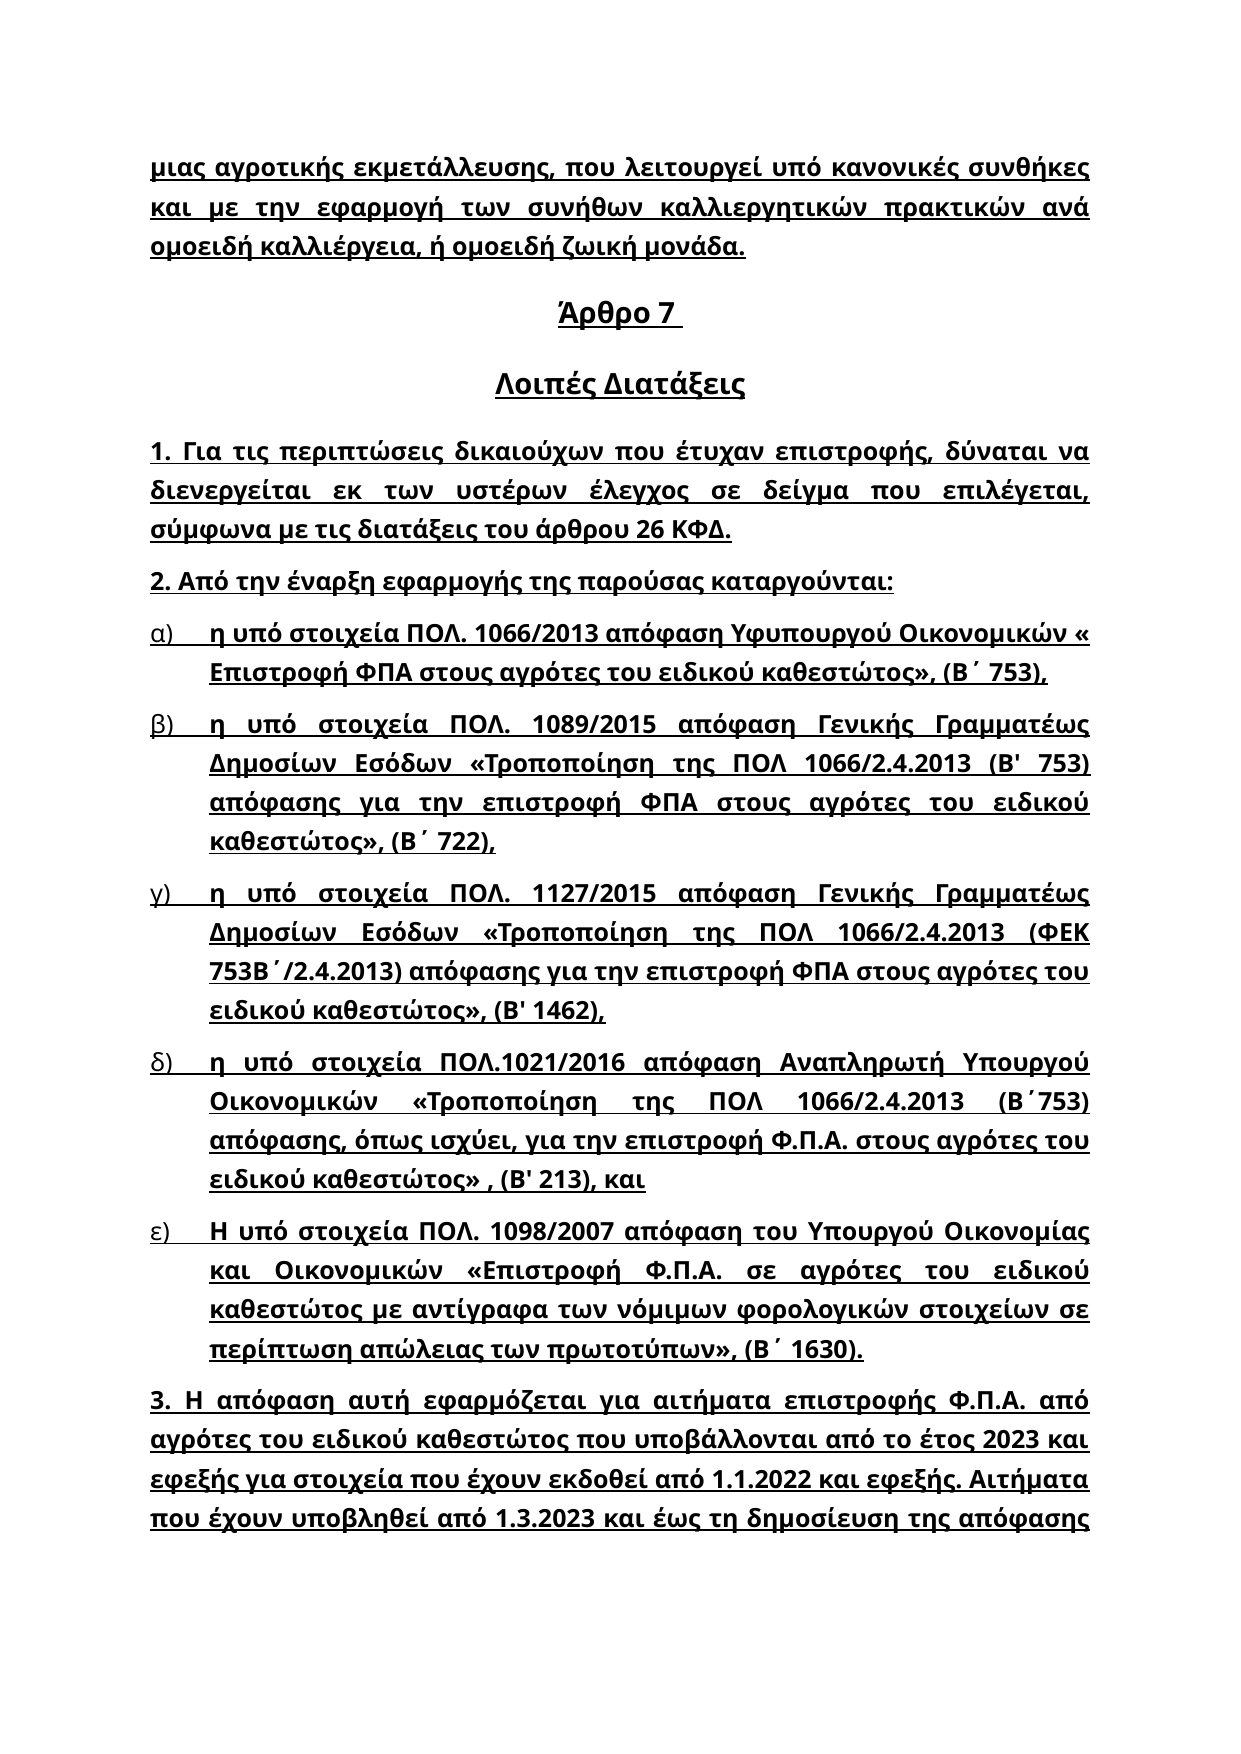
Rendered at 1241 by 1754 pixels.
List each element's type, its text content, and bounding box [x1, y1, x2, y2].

text μιας αγροτικής εκμετάλλευσης, που λειτουργεί υπό κανονικές συνθήκες [150, 150, 1090, 179]
text σύμφωνα με τις διατάξεις του άρθρου 26 ΚΦΔ. [150, 504, 1090, 546]
text 3. Η απόφαση αυτή εφαρμόζεται για αιτήματα επιστροφής Φ.Π.Α. από [150, 1383, 1090, 1412]
text εφεξής για στοιχεία που έχουν εκδοθεί από 1.1.2022 και εφεξής. Αιτήματα [150, 1453, 1090, 1490]
list Επιστροφή ΦΠΑ στους αγρότες του ειδικού καθεστώτος», (Β΄ 753), [150, 646, 1090, 689]
list α) η υπό στοιχεία ΠΟΛ. 1066/2013 απόφαση Υφυπουργού Οικονομικών « [150, 615, 1090, 644]
list β) η υπό στοιχεία ΠΟΛ. 1089/2015 απόφαση Γενικής Γραμματέως [150, 706, 1090, 735]
list Οικονομικών «Τροποποίηση της ΠΟΛ 1066/2.4.2013 (Β΄753) απόφασης, όπως ισχύει, για την επιστροφή Φ.Π.Α. στους αγρότες του ειδικού καθεστώτος» , (Β' 213), και [150, 1075, 1090, 1196]
text 2. Από την έναρξη εφαρμογής της παρούσας καταργούνται: [150, 564, 1090, 598]
list Δημοσίων Εσόδων «Τροποποίηση της ΠΟΛ 1066/2.4.2013 (ΦΕΚ 753Β΄/2.4.2013) απόφασης για την επιστροφή ΦΠΑ στους αγρότες του ειδικού καθεστώτος», (Β' 1462), [150, 906, 1090, 1027]
subtitle Άρθρο 7 [150, 292, 1090, 332]
text αγρότες του ειδικού καθεστώτος που υποβάλλονται από το έτος 2023 και [150, 1414, 1090, 1451]
text που έχουν υποβληθεί από 1.3.2023 και έως τη δημοσίευση της απόφασης [150, 1492, 1090, 1529]
list γ) η υπό στοιχεία ΠΟΛ. 1127/2015 απόφαση Γενικής Γραμματέως [150, 875, 1090, 904]
text διενεργείται εκ των υστέρων έλεγχος σε δείγμα που επιλέγεται, [150, 464, 1090, 502]
subtitle Λοιπές Διατάξεις [150, 363, 1090, 403]
text ομοειδή καλλιέργεια, ή ομοειδή ζωική μονάδα. [150, 220, 1090, 262]
list Δημοσίων Εσόδων «Τροποποίηση της ΠΟΛ 1066/2.4.2013 (Β' 753) απόφασης για την επιστροφή ΦΠΑ στους αγρότες του ειδικού καθεστώτος», (Β΄ 722), [150, 737, 1090, 858]
list ε) Η υπό στοιχεία ΠΟΛ. 1098/2007 απόφαση του Υπουργού Οικονομίας [150, 1214, 1090, 1243]
text και με την εφαρμογή των συνήθων καλλιεργητικών πρακτικών ανά [150, 181, 1090, 218]
list δ) η υπό στοιχεία ΠΟΛ.1021/2016 απόφαση Αναπληρωτή Υπουργού [150, 1044, 1090, 1073]
text 1. Για τις περιπτώσεις δικαιούχων που έτυχαν επιστροφής, δύναται να [150, 434, 1090, 463]
list και Οικονομικών «Επιστροφή Φ.Π.Α. σε αγρότες του ειδικού καθεστώτος με αντίγραφα των νόμιμων φορολογικών στοιχείων σε περίπτωση απώλειας των πρωτοτύπων», (Β΄ 1630). [150, 1244, 1090, 1365]
